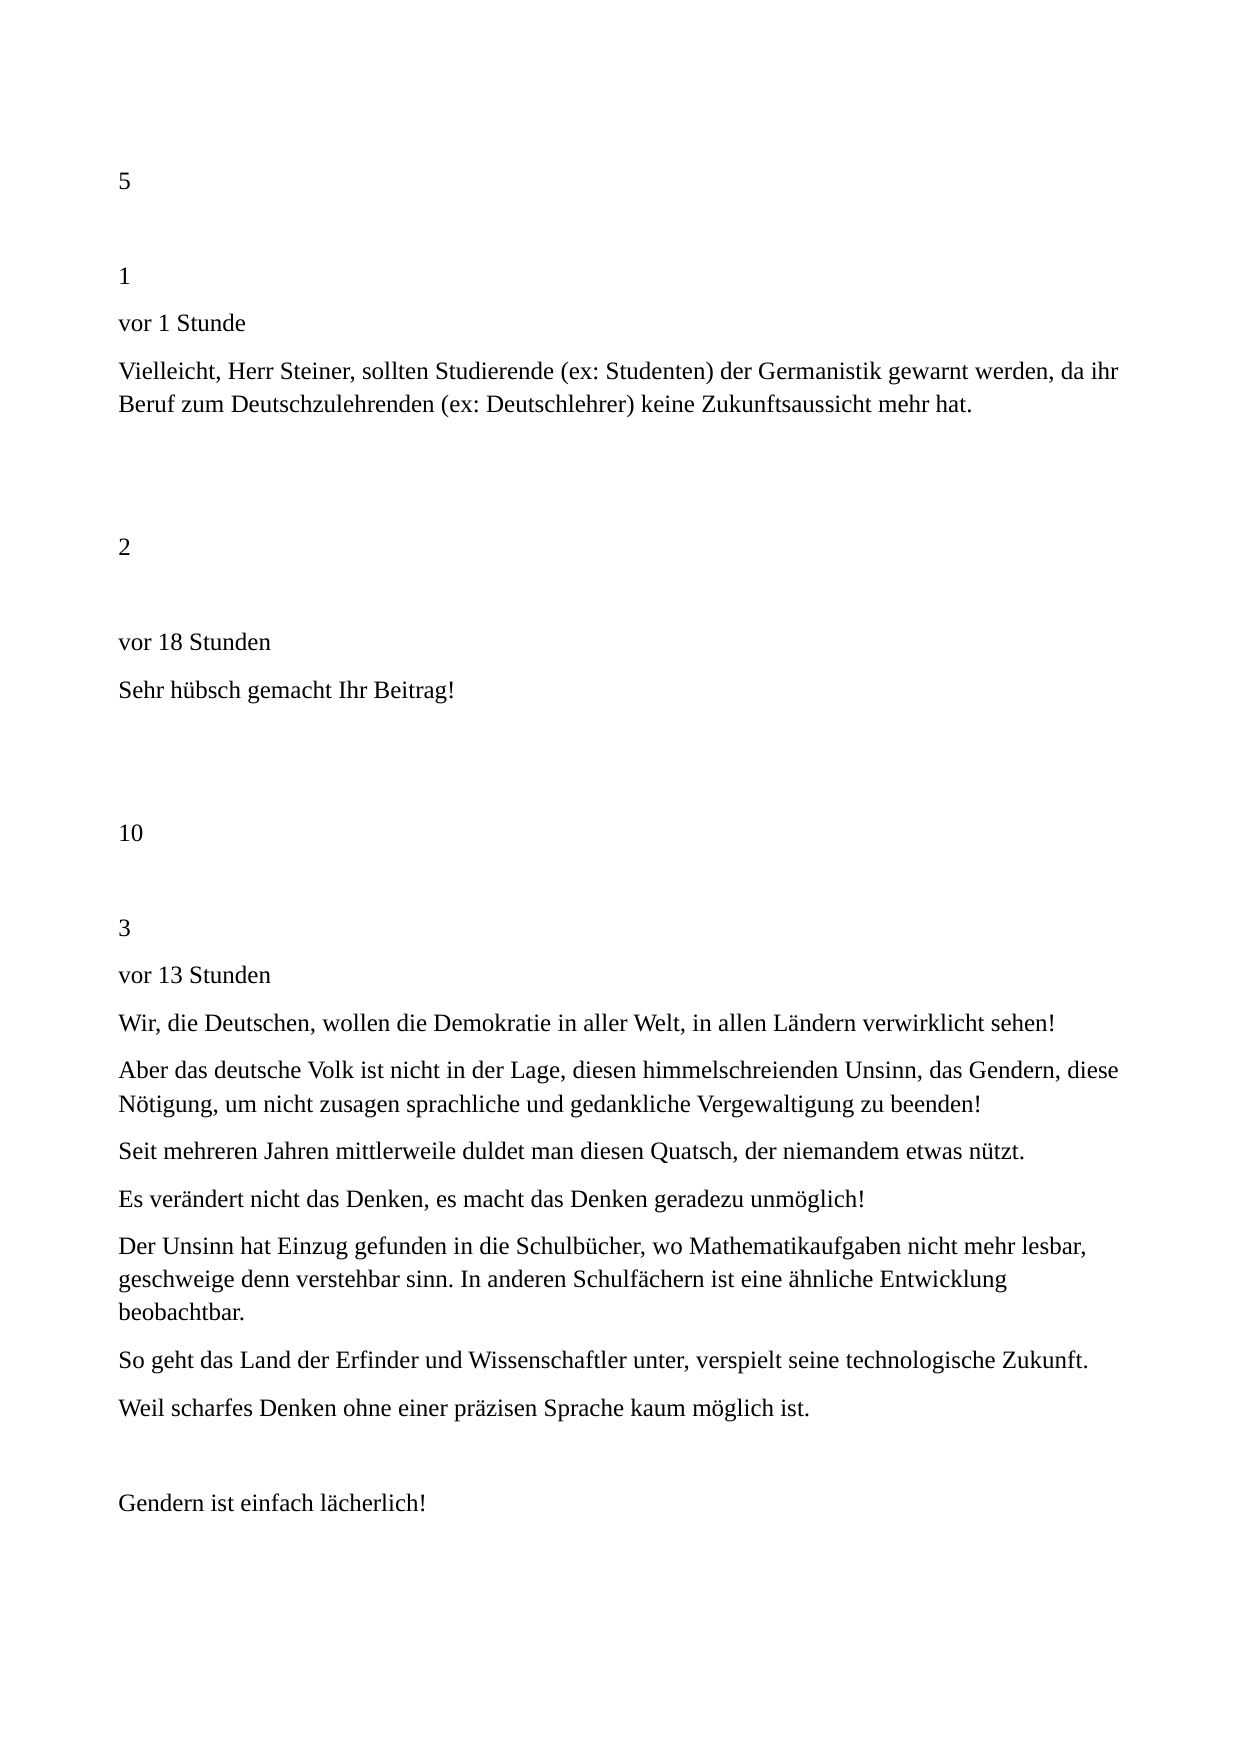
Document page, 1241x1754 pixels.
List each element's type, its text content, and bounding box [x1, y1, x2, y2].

text Seit mehreren Jahren mittlerweile duldet man diesen Quatsch, der niemandem etwas nützt. [118, 1136, 1122, 1165]
text Aber das deutsche Volk ist nicht in der Lage, diesen himmelschreienden Unsinn, das Gendern, diese Nötigung, um nicht zusagen sprachliche und gedankliche Vergewaltigung zu beenden! [118, 1056, 1122, 1117]
text vor 13 Stunden [118, 960, 1122, 989]
text Der Unsinn hat Einzug gefunden in die Schulbücher, wo Mathematikaufgaben nicht mehr lesbar, geschweige denn verstehbar sinn. In anderen Schulfächern ist eine ähnliche Entwicklung beobachtbar. [118, 1231, 1122, 1326]
text Es verändert nicht das Denken, es macht das Denken geradezu unmöglich! [118, 1184, 1122, 1213]
text Gendern ist einfach lächerlich! [118, 1488, 1122, 1517]
text 3 [118, 913, 1122, 942]
text Wir, die Deutschen, wollen die Demokratie in aller Welt, in allen Ländern verwirklicht sehen! [118, 1008, 1122, 1037]
text 10 [118, 818, 1122, 846]
text 1 [118, 261, 1122, 290]
text vor 18 Stunden [118, 627, 1122, 656]
text Sehr hübsch gemacht Ihr Beitrag! [118, 675, 1122, 703]
text 2 [118, 532, 1122, 561]
text 5 [118, 166, 1122, 194]
text Vielleicht, Herr Steiner, sollten Studierende (ex: Studenten) der Germanistik gewarnt werden, da ihr Beruf zum Deutschzulehrenden (ex: Deutschlehrer) keine Zukunftsaussicht mehr hat. [118, 356, 1122, 418]
text vor 1 Stunde [118, 308, 1122, 337]
text Weil scharfes Denken ohne einer präzisen Sprache kaum möglich ist. [118, 1393, 1122, 1421]
text So geht das Land der Erfinder und Wissenschaftler unter, verspielt seine technologische Zukunft. [118, 1345, 1122, 1374]
